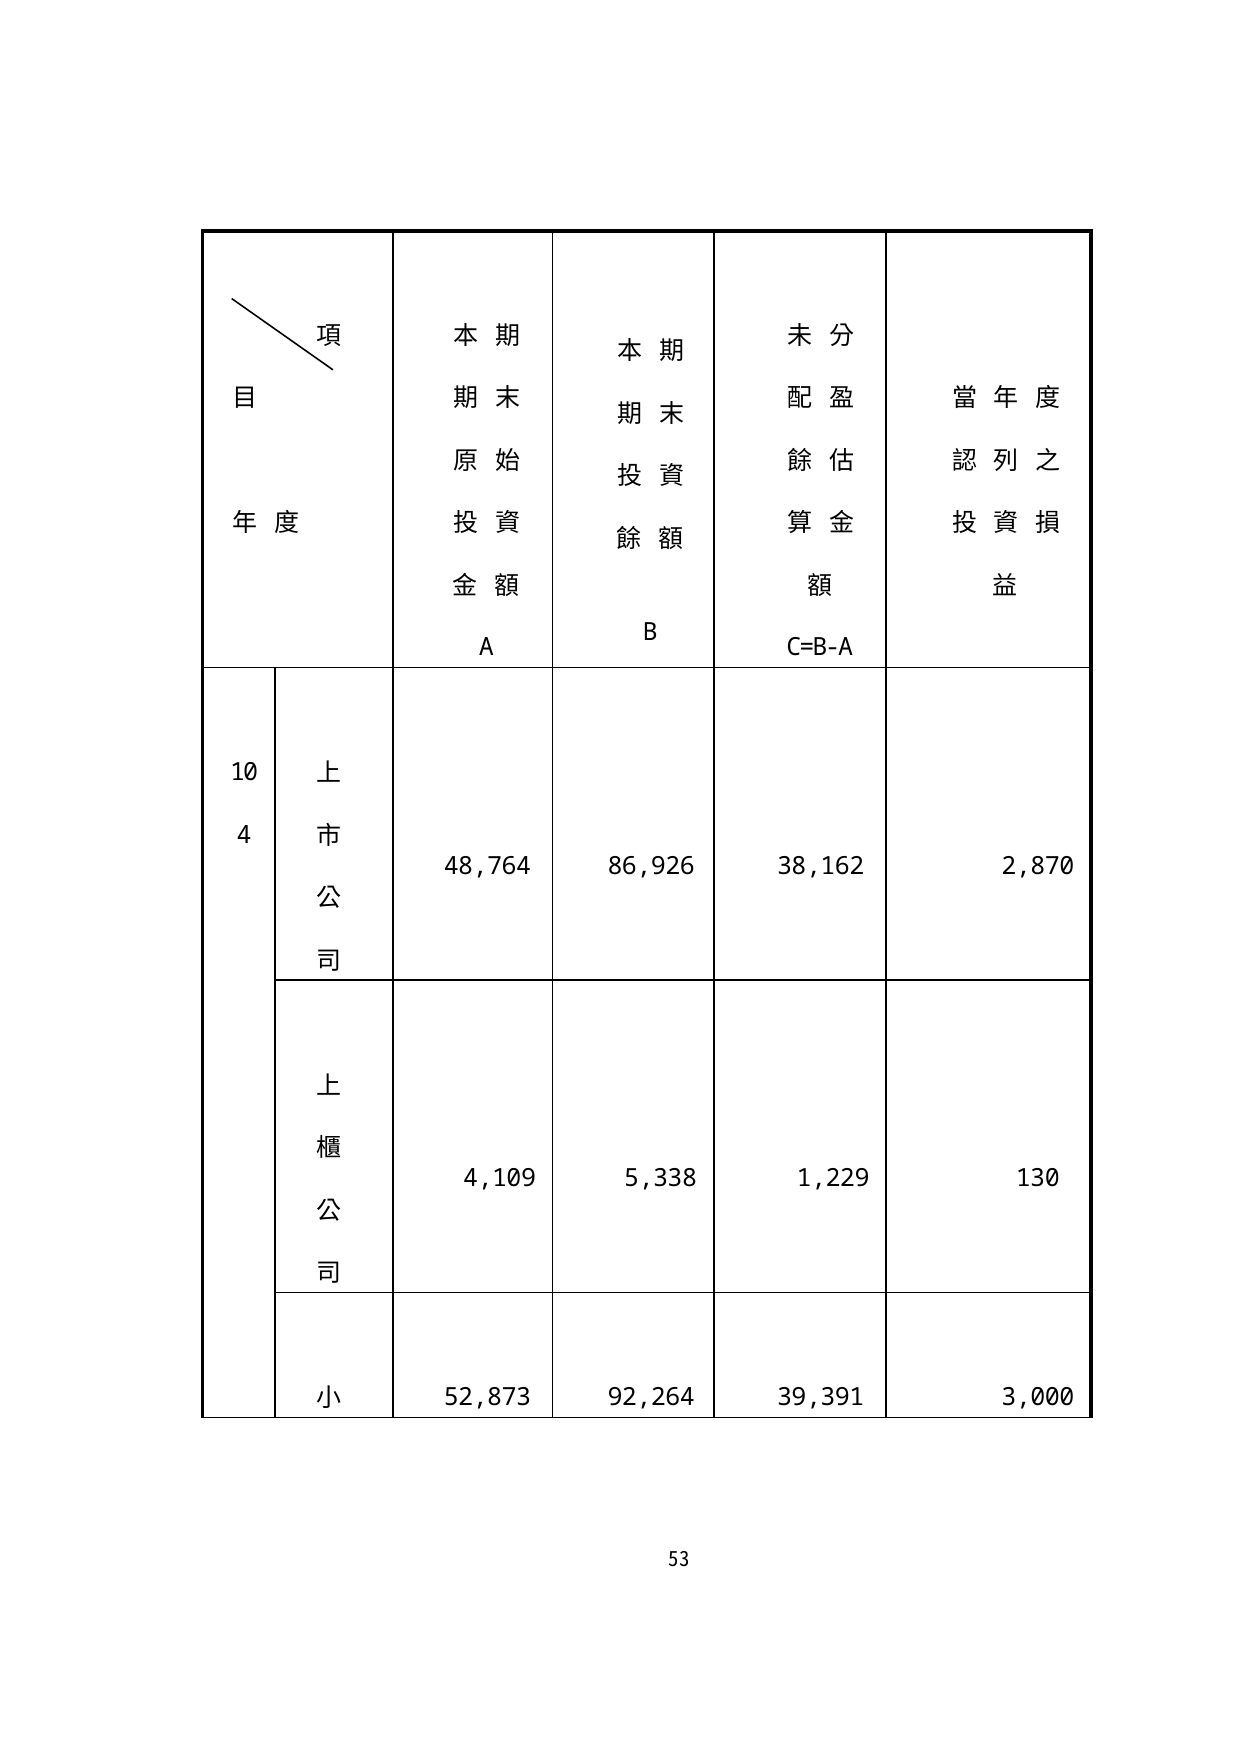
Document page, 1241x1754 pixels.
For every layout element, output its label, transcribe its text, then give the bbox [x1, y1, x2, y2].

table_cell 52,873 [394, 1293, 552, 1417]
table_cell 104 [204, 668, 274, 1417]
table_cell 2,870 [887, 668, 1089, 979]
table_cell 5,338 [553, 981, 713, 1292]
table_cell 48,764 [394, 668, 552, 979]
table_cell 小 [276, 1293, 392, 1417]
table_cell 86,926 [553, 668, 713, 979]
table_cell 130 [887, 981, 1089, 1292]
table_header 當年度認列之投資損益 [887, 233, 1089, 667]
table_cell 92,264 [553, 1293, 713, 1417]
table_cell 3,000 [887, 1293, 1089, 1417]
table_cell 上櫃公司 [276, 981, 392, 1292]
table_cell 39,391 [715, 1293, 885, 1417]
table_header 項目 年度 [204, 233, 392, 667]
table_header 本期期末原始投資金額 A [394, 233, 552, 667]
table_cell 1,229 [715, 981, 885, 1292]
table_cell 38,162 [715, 668, 885, 979]
table_header 未分配盈餘估算金額 C=B-A [715, 233, 885, 667]
table_cell 上市公司 [276, 668, 392, 979]
table_cell 4,109 [394, 981, 552, 1292]
table_header 本期期末投資餘額 B [553, 233, 713, 667]
